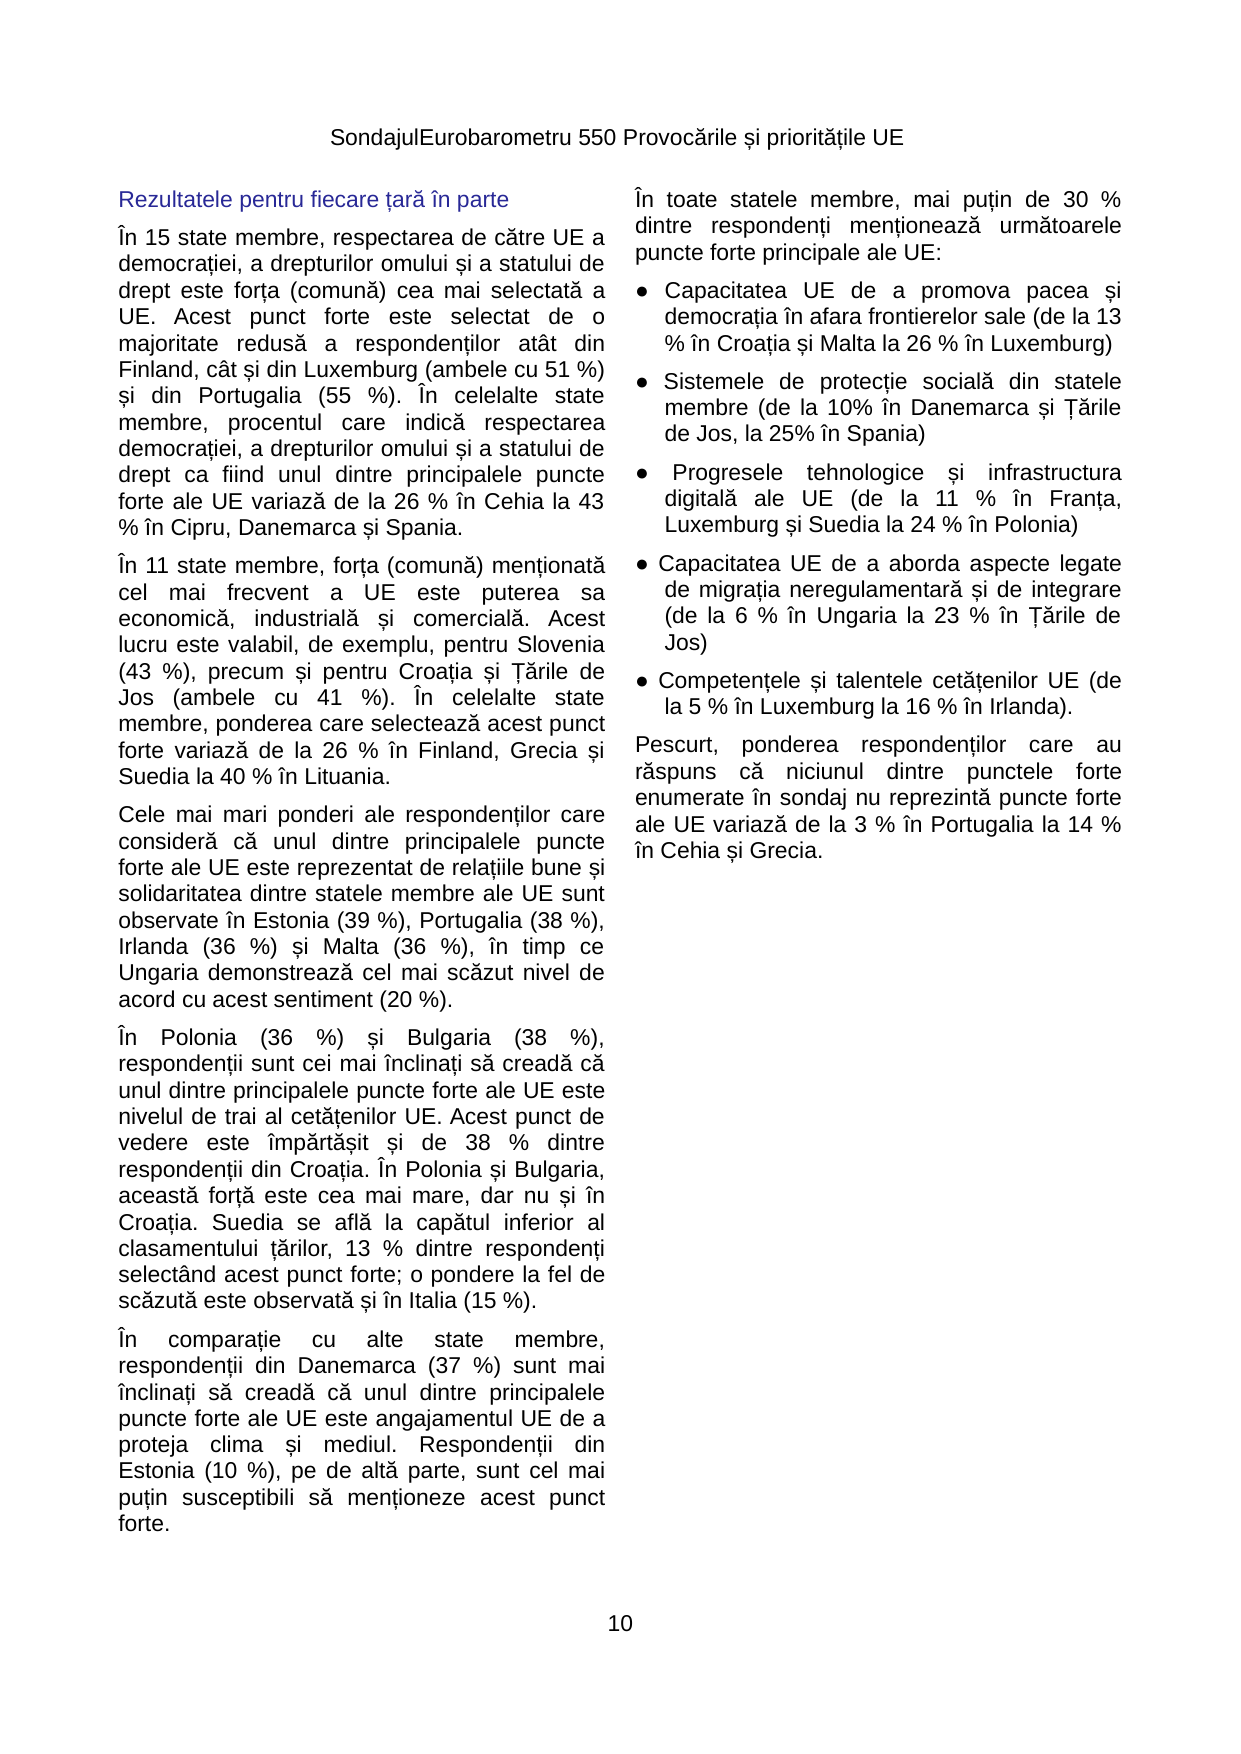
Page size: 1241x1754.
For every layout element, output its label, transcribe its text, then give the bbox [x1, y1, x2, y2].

text ● Progresele tehnologice și infrastructura digitală ale UE (de la 11 % în Franța, Luxemburg și Suedia la 24 % în Polonia) [635, 459, 1122, 538]
text ● Sistemele de protecție socială din statele membre (de la 10% în Danemarca și Țările de Jos, la 25% în Spania) [635, 368, 1122, 447]
text În 15 state membre, respectarea de către UE a democrației, a drepturilor omului și a statului de drept este forța (comună) cea mai selectată a UE. Acest punct forte este selectat de o majoritate redusă a respondenților atât din Finland, cât și din Luxemburg (ambele cu 51 %) și din Portugalia (55 %). În celelalte state membre, procentul care indică respectarea democrației, a drepturilor omului și a statului de drept ca fiind unul dintre principalele puncte forte ale UE variază de la 26 % în Cehia la 43 % în Cipru, Danemarca și Spania. [118, 224, 605, 540]
text Cele mai mari ponderi ale respondenților care consideră că unul dintre principalele puncte forte ale UE este reprezentat de relațiile bune și solidaritatea dintre statele membre ale UE sunt observate în Estonia (39 %), Portugalia (38 %), Irlanda (36 %) și Malta (36 %), în timp ce Ungaria demonstrează cel mai scăzut nivel de acord cu acest sentiment (20 %). [118, 801, 605, 1012]
text ● Capacitatea UE de a aborda aspecte legate de migrația neregulamentară și de integrare (de la 6 % în Ungaria la 23 % în Țările de Jos) [635, 549, 1122, 655]
text În 11 state membre, forța (comună) menționată cel mai frecvent a UE este puterea sa economică, industrială și comercială. Acest lucru este valabil, de exemplu, pentru Slovenia (43 %), precum și pentru Croația și Țările de Jos (ambele cu 41 %). În celelalte state membre, ponderea care selectează acest punct forte variază de la 26 % în Finland, Grecia și Suedia la 40 % în Lituania. [118, 552, 605, 789]
text Rezultatele pentru fiecare țară în parte [118, 186, 605, 212]
text În toate statele membre, mai puțin de 30 % dintre respondenți menționează următoarele puncte forte principale ale UE: [635, 186, 1122, 265]
text Pescurt, ponderea respondenților care au răspuns că niciunul dintre punctele forte enumerate în sondaj nu reprezintă puncte forte ale UE variază de la 3 % în Portugalia la 14 % în Cehia și Grecia. [635, 731, 1122, 863]
text ● Capacitatea UE de a promova pacea și democrația în afara frontierelor sale (de la 13 % în Croația și Malta la 26 % în Luxemburg) [635, 277, 1122, 356]
text În comparație cu alte state membre, respondenții din Danemarca (37 %) sunt mai înclinați să creadă că unul dintre principalele puncte forte ale UE este angajamentul UE de a proteja clima și mediul. Respondenții din Estonia (10 %), pe de altă parte, sunt cel mai puțin susceptibili să menționeze acest punct forte. [118, 1326, 605, 1537]
text În Polonia (36 %) și Bulgaria (38 %), respondenții sunt cei mai înclinați să creadă că unul dintre principalele puncte forte ale UE este nivelul de trai al cetățenilor UE. Acest punct de vedere este împărtășit și de 38 % dintre respondenții din Croația. În Polonia și Bulgaria, această forță este cea mai mare, dar nu și în Croația. Suedia se află la capătul inferior al clasamentului țărilor, 13 % dintre respondenți selectând acest punct forte; o pondere la fel de scăzută este observată și în Italia (15 %). [118, 1024, 605, 1314]
text ● Competențele și talentele cetățenilor UE (de la 5 % în Luxemburg la 16 % în Irlanda). [635, 667, 1122, 719]
